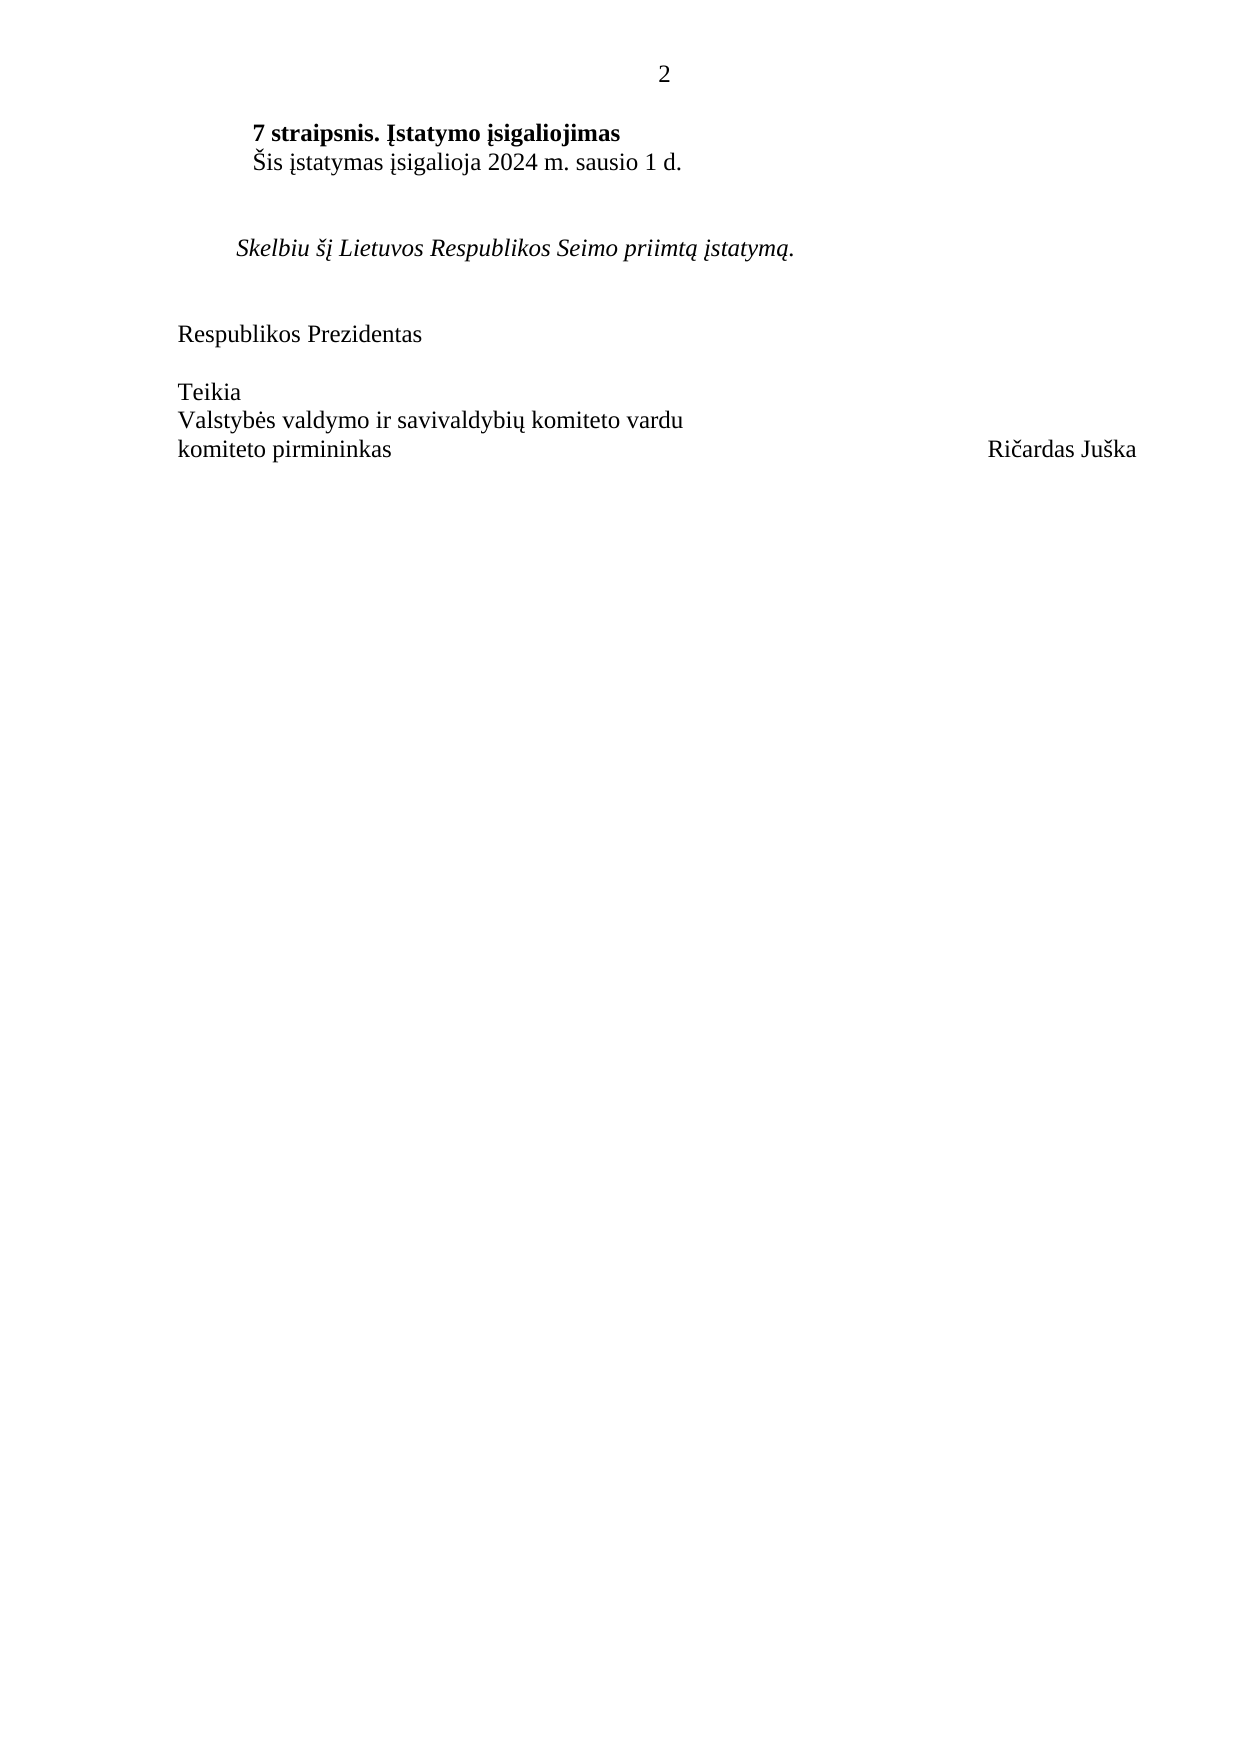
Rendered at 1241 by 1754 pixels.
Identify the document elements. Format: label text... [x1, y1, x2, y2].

text Šis įstatymas įsigalioja 2024 m. sausio 1 d. [177, 147, 1152, 176]
text komiteto pirmininkas Ričardas Juška [177, 434, 1152, 463]
text Skelbiu šį Lietuvos Respublikos Seimo priimtą įstatymą. [177, 233, 1152, 262]
text Respublikos Prezidentas [177, 319, 1152, 348]
text Valstybės valdymo ir savivaldybių komiteto vardu [177, 406, 1152, 434]
text Teikia [177, 377, 1152, 406]
text 7 straipsnis. Įstatymo įsigaliojimas [177, 118, 1152, 147]
